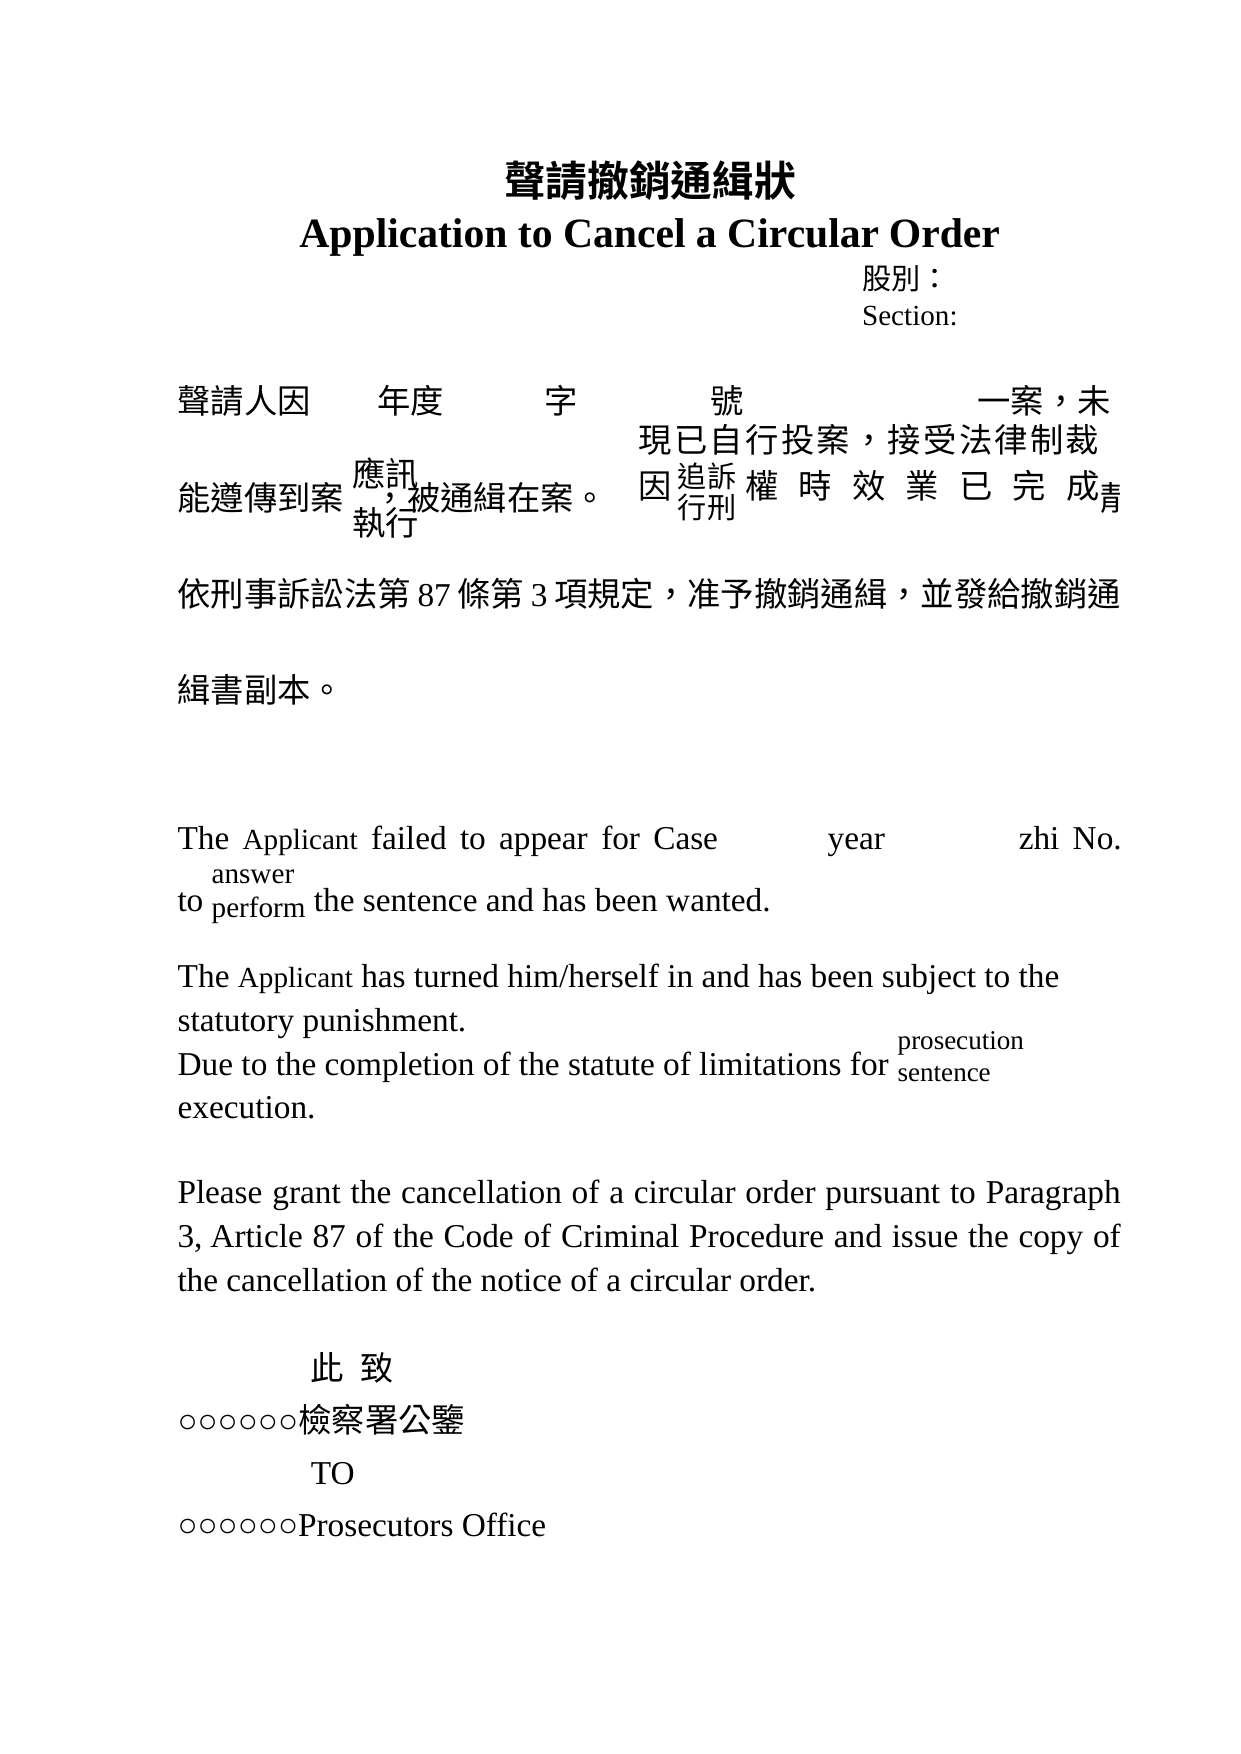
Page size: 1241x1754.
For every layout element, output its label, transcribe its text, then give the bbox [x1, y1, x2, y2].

text The Applicant has turned him/herself in and has been subject to the statutory punishment. [177, 953, 1161, 1040]
text 因 權時效業已完成 [639, 460, 1099, 508]
text 聲請人因 年度 字 號 一案，未能遵傳到案 ，被通緝在案。 ，請依刑事訴訟法第87條第3項規定，准予撤銷通緝，並發給撤銷通緝書副本。 [177, 375, 1122, 712]
text Please grant the cancellation of a circular order pursuant to Paragraph 3, Article 87 of the Code of Criminal Procedure and issue the copy of the cancellation of the notice of a circular order. [177, 1169, 1122, 1300]
text 此 致 [177, 1338, 1122, 1390]
text ○○○○○○檢察署公鑒 [177, 1390, 1122, 1442]
text Application to Cancel a Circular Order [177, 208, 1122, 256]
text Due to the completion of the statute of limitations for prosecution sentence execution. [177, 1040, 1161, 1128]
text 股別： [177, 256, 1122, 298]
text The Applicant failed to appear for Case year zhi No. to answer perform the sentence and has been wanted. [177, 818, 1122, 924]
text 現已自行投案，接受法律制裁 [639, 423, 1099, 460]
text 聲請撤銷通緝狀 [177, 148, 1122, 208]
text TO [177, 1442, 1122, 1494]
text Section: [177, 298, 1122, 332]
text ○○○○○○Prosecutors Office [177, 1494, 1122, 1547]
